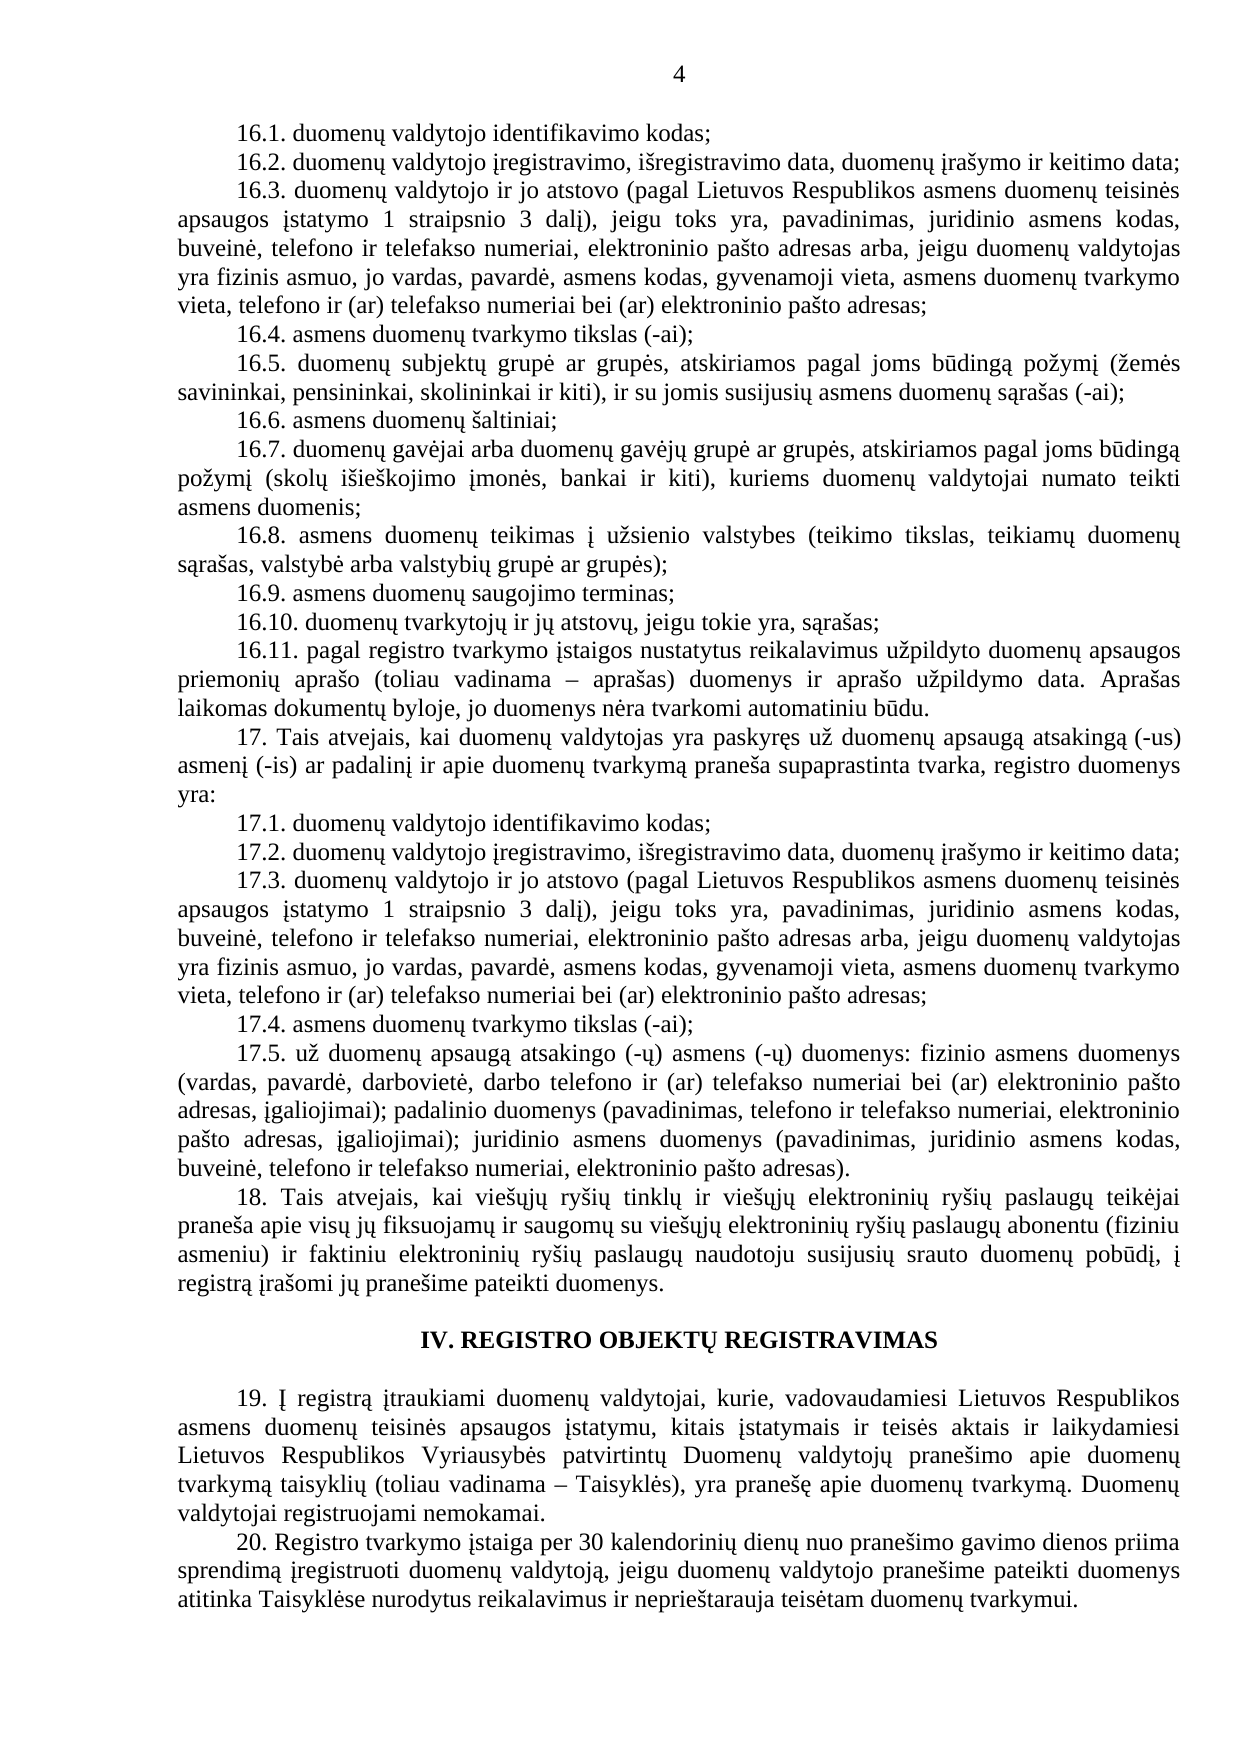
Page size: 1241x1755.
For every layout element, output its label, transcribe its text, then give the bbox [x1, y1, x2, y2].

text 16.2. duomenų valdytojo įregistravimo, išregistravimo data, duomenų įrašymo ir keitimo data; [177, 147, 1181, 176]
text 17.3. duomenų valdytojo ir jo atstovo (pagal Lietuvos Respublikos asmens duomenų teisinės apsaugos įstatymo 1 straipsnio 3 dalį), jeigu toks yra, pavadinimas, juridinio asmens kodas, buveinė, telefono ir telefakso numeriai, elektroninio pašto adresas arba, jeigu duomenų valdytojas yra fizinis asmuo, jo vardas, pavardė, asmens kodas, gyvenamoji vieta, asmens duomenų tvarkymo vieta, telefono ir (ar) telefakso numeriai bei (ar) elektroninio pašto adresas; [177, 866, 1181, 1009]
text 16.10. duomenų tvarkytojų ir jų atstovų, jeigu tokie yra, sąrašas; [177, 607, 1181, 636]
text 16.9. asmens duomenų saugojimo terminas; [177, 578, 1181, 607]
text 16.6. asmens duomenų šaltiniai; [177, 406, 1181, 434]
text 17.5. už duomenų apsaugą atsakingo (-ų) asmens (-ų) duomenys: fizinio asmens duomenys (vardas, pavardė, darbovietė, darbo telefono ir (ar) telefakso numeriai bei (ar) elektroninio pašto adresas, įgaliojimai); padalinio duomenys (pavadinimas, telefono ir telefakso numeriai, elektroninio pašto adresas, įgaliojimai); juridinio asmens duomenys (pavadinimas, juridinio asmens kodas, buveinė, telefono ir telefakso numeriai, elektroninio pašto adresas). [177, 1038, 1181, 1182]
text 16.11. pagal registro tvarkymo įstaigos nustatytus reikalavimus užpildyto duomenų apsaugos priemonių aprašo (toliau vadinama – aprašas) duomenys ir aprašo užpildymo data. Aprašas laikomas dokumentų byloje, jo duomenys nėra tvarkomi automatiniu būdu. [177, 636, 1181, 722]
text 16.3. duomenų valdytojo ir jo atstovo (pagal Lietuvos Respublikos asmens duomenų teisinės apsaugos įstatymo 1 straipsnio 3 dalį), jeigu toks yra, pavadinimas, juridinio asmens kodas, buveinė, telefono ir telefakso numeriai, elektroninio pašto adresas arba, jeigu duomenų valdytojas yra fizinis asmuo, jo vardas, pavardė, asmens kodas, gyvenamoji vieta, asmens duomenų tvarkymo vieta, telefono ir (ar) telefakso numeriai bei (ar) elektroninio pašto adresas; [177, 176, 1181, 319]
text IV. REGISTRO OBJEKTŲ REGISTRAVIMAS [177, 1326, 1181, 1354]
text 16.1. duomenų valdytojo identifikavimo kodas; [177, 118, 1181, 147]
text 18. Tais atvejais, kai viešųjų ryšių tinklų ir viešųjų elektroninių ryšių paslaugų teikėjai praneša apie visų jų fiksuojamų ir saugomų su viešųjų elektroninių ryšių paslaugų abonentu (fiziniu asmeniu) ir faktiniu elektroninių ryšių paslaugų naudotoju susijusių srauto duomenų pobūdį, į registrą įrašomi jų pranešime pateikti duomenys. [177, 1182, 1181, 1297]
text 16.7. duomenų gavėjai arba duomenų gavėjų grupė ar grupės, atskiriamos pagal joms būdingą požymį (skolų išieškojimo įmonės, bankai ir kiti), kuriems duomenų valdytojai numato teikti asmens duomenis; [177, 434, 1181, 521]
text 20. Registro tvarkymo įstaiga per 30 kalendorinių dienų nuo pranešimo gavimo dienos priima sprendimą įregistruoti duomenų valdytoją, jeigu duomenų valdytojo pranešime pateikti duomenys atitinka Taisyklėse nurodytus reikalavimus ir neprieštarauja teisėtam duomenų tvarkymui. [177, 1527, 1181, 1613]
text 17. Tais atvejais, kai duomenų valdytojas yra paskyręs už duomenų apsaugą atsakingą (-us) asmenį (-is) ar padalinį ir apie duomenų tvarkymą praneša supaprastinta tvarka, registro duomenys yra: [177, 722, 1181, 808]
text 17.1. duomenų valdytojo identifikavimo kodas; [177, 808, 1181, 837]
text 17.4. asmens duomenų tvarkymo tikslas (-ai); [177, 1009, 1181, 1038]
text 16.8. asmens duomenų teikimas į užsienio valstybes (teikimo tikslas, teikiamų duomenų sąrašas, valstybė arba valstybių grupė ar grupės); [177, 521, 1181, 578]
text 19. Į registrą įtraukiami duomenų valdytojai, kurie, vadovaudamiesi Lietuvos Respublikos asmens duomenų teisinės apsaugos įstatymu, kitais įstatymais ir teisės aktais ir laikydamiesi Lietuvos Respublikos Vyriausybės patvirtintų Duomenų valdytojų pranešimo apie duomenų tvarkymą taisyklių (toliau vadinama – Taisyklės), yra pranešę apie duomenų tvarkymą. Duomenų valdytojai registruojami nemokamai. [177, 1383, 1181, 1527]
text 16.4. asmens duomenų tvarkymo tikslas (-ai); [177, 319, 1181, 348]
text 17.2. duomenų valdytojo įregistravimo, išregistravimo data, duomenų įrašymo ir keitimo data; [177, 837, 1181, 866]
text 16.5. duomenų subjektų grupė ar grupės, atskiriamos pagal joms būdingą požymį (žemės savininkai, pensininkai, skolininkai ir kiti), ir su jomis susijusių asmens duomenų sąrašas (-ai); [177, 348, 1181, 406]
